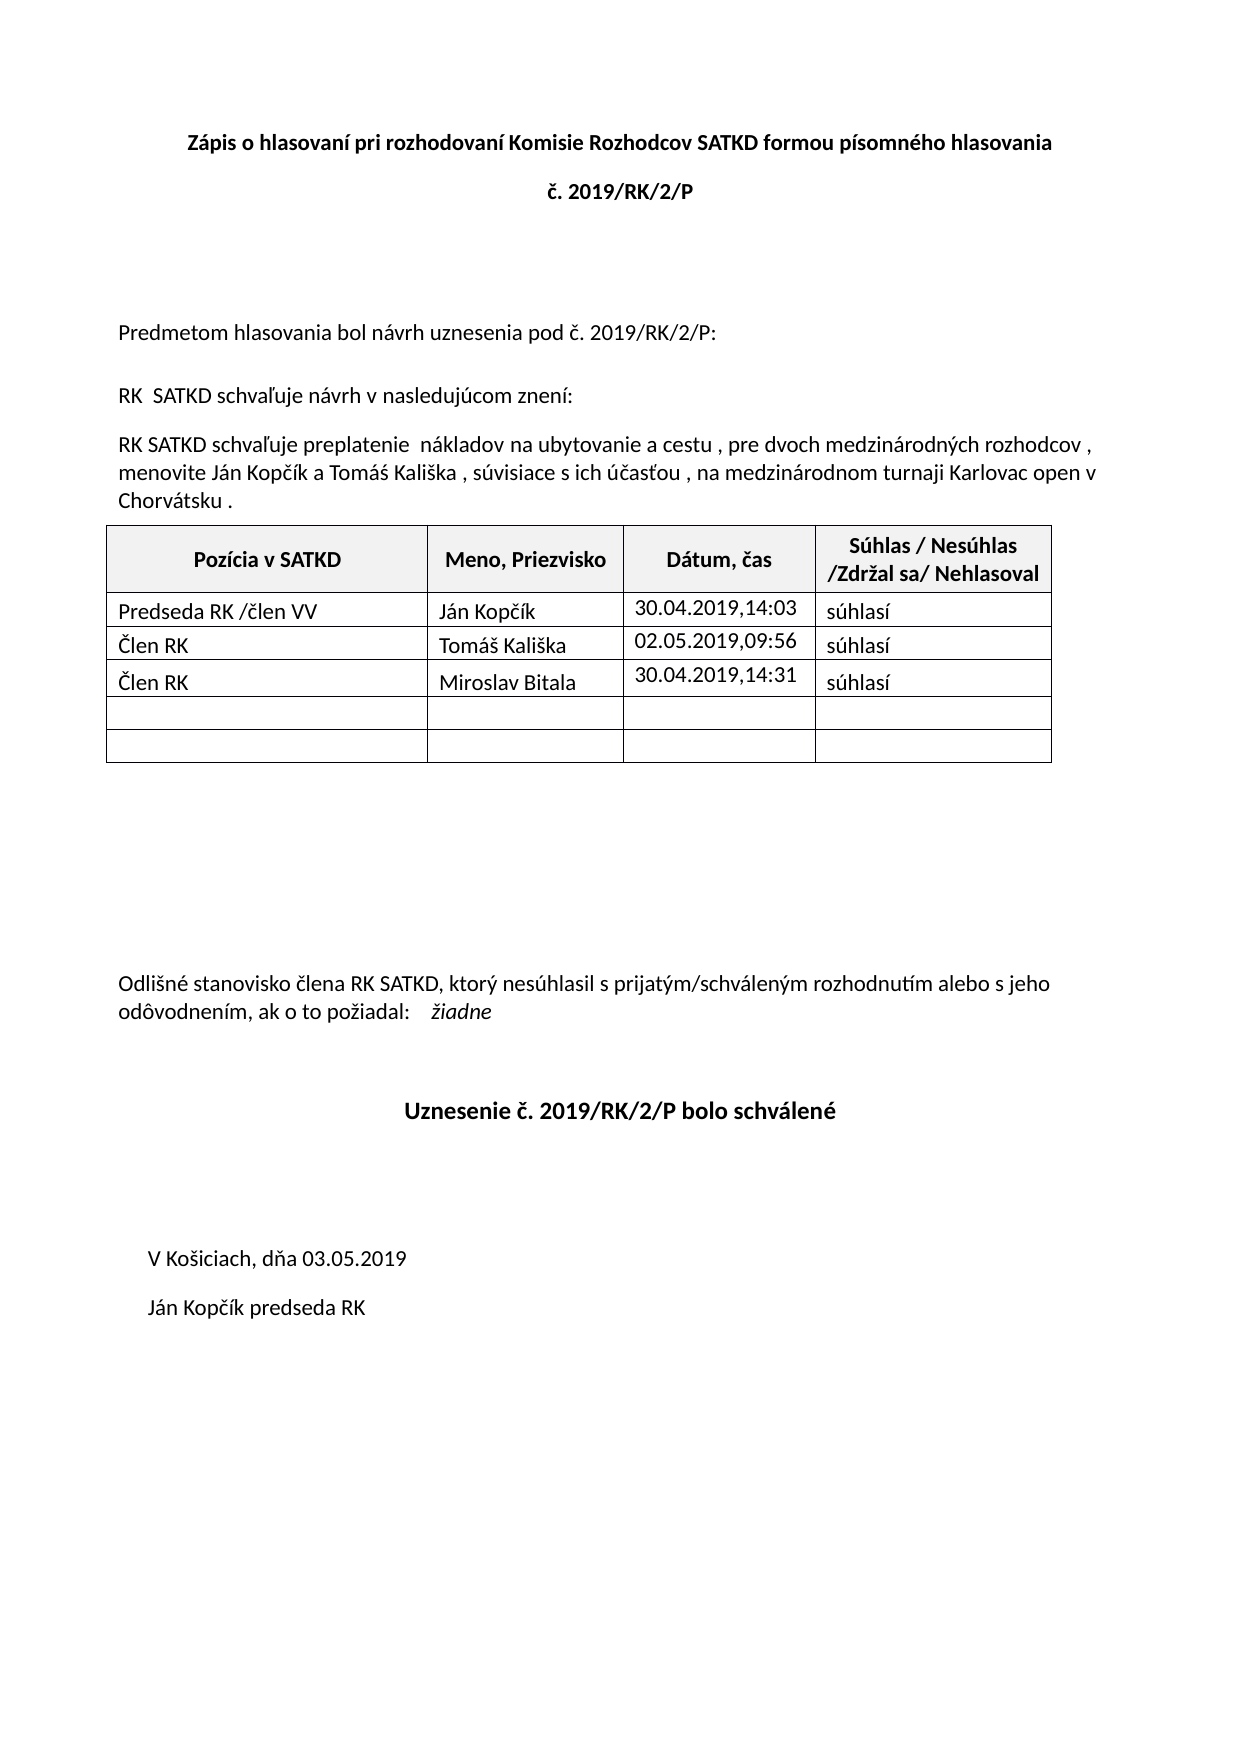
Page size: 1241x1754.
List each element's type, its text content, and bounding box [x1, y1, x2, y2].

text Zápis o hlasovaní pri rozhodovaní Komisie Rozhodcov SATKD formou písomného hlasovania [118, 128, 1122, 157]
table_cell súhlasí [816, 593, 1051, 626]
table_cell [624, 730, 815, 762]
table_cell Člen RK [107, 660, 427, 696]
table_header Pozícia v SATKD [107, 526, 427, 592]
table_cell súhlasí [816, 660, 1051, 696]
table_cell Člen RK [107, 627, 427, 659]
table_cell Ján Kopčík [428, 593, 623, 626]
table_cell [428, 730, 623, 762]
table_header Dátum, čas [624, 526, 815, 592]
text V Košiciach, dňa 03.05.2019 [148, 1244, 1122, 1272]
table_cell 30.04.2019,14:03 [624, 593, 815, 626]
text Odlišné stanovisko člena RK SATKD, ktorý nesúhlasil s prijatým/schváleným rozhodnutím alebo s jeho odôvodnením, ak o to požiadal: žiadne [118, 969, 1122, 1025]
table_cell 30.04.2019,14:31 [624, 660, 815, 696]
text Predmetom hlasovania bol návrh uznesenia pod č. 2019/RK/2/P: [118, 318, 1122, 346]
table_cell Tomáš Kališka [428, 627, 623, 659]
text č. 2019/RK/2/P [118, 177, 1122, 205]
text Uznesenie č. 2019/RK/2/P bolo schválené [118, 1095, 1122, 1125]
text Ján Kopčík predseda RK [148, 1293, 1122, 1321]
table_cell 02.05.2019,09:56 [624, 627, 815, 659]
text RK SATKD schvaľuje preplatenie nákladov na ubytovanie a cestu , pre dvoch medzinárodných rozhodcov , menovite Ján Kopčík a Tomáś Kališka , súvisiace s ich účasťou , na medzinárodnom turnaji Karlovac open v Chorvátsku . [118, 430, 1122, 514]
table_cell [816, 697, 1051, 729]
text RK SATKD schvaľuje návrh v nasledujúcom znení: [118, 381, 1122, 409]
table_cell [428, 697, 623, 729]
table_cell [107, 730, 427, 762]
table_cell Miroslav Bitala [428, 660, 623, 696]
table_cell [107, 697, 427, 729]
table_header Meno, Priezvisko [428, 526, 623, 592]
table_header Súhlas / Nesúhlas /Zdržal sa/ Nehlasoval [816, 526, 1051, 592]
table_cell Predseda RK /člen VV [107, 593, 427, 626]
table_cell [624, 697, 815, 729]
table_cell súhlasí [816, 627, 1051, 659]
table_cell [816, 730, 1051, 762]
